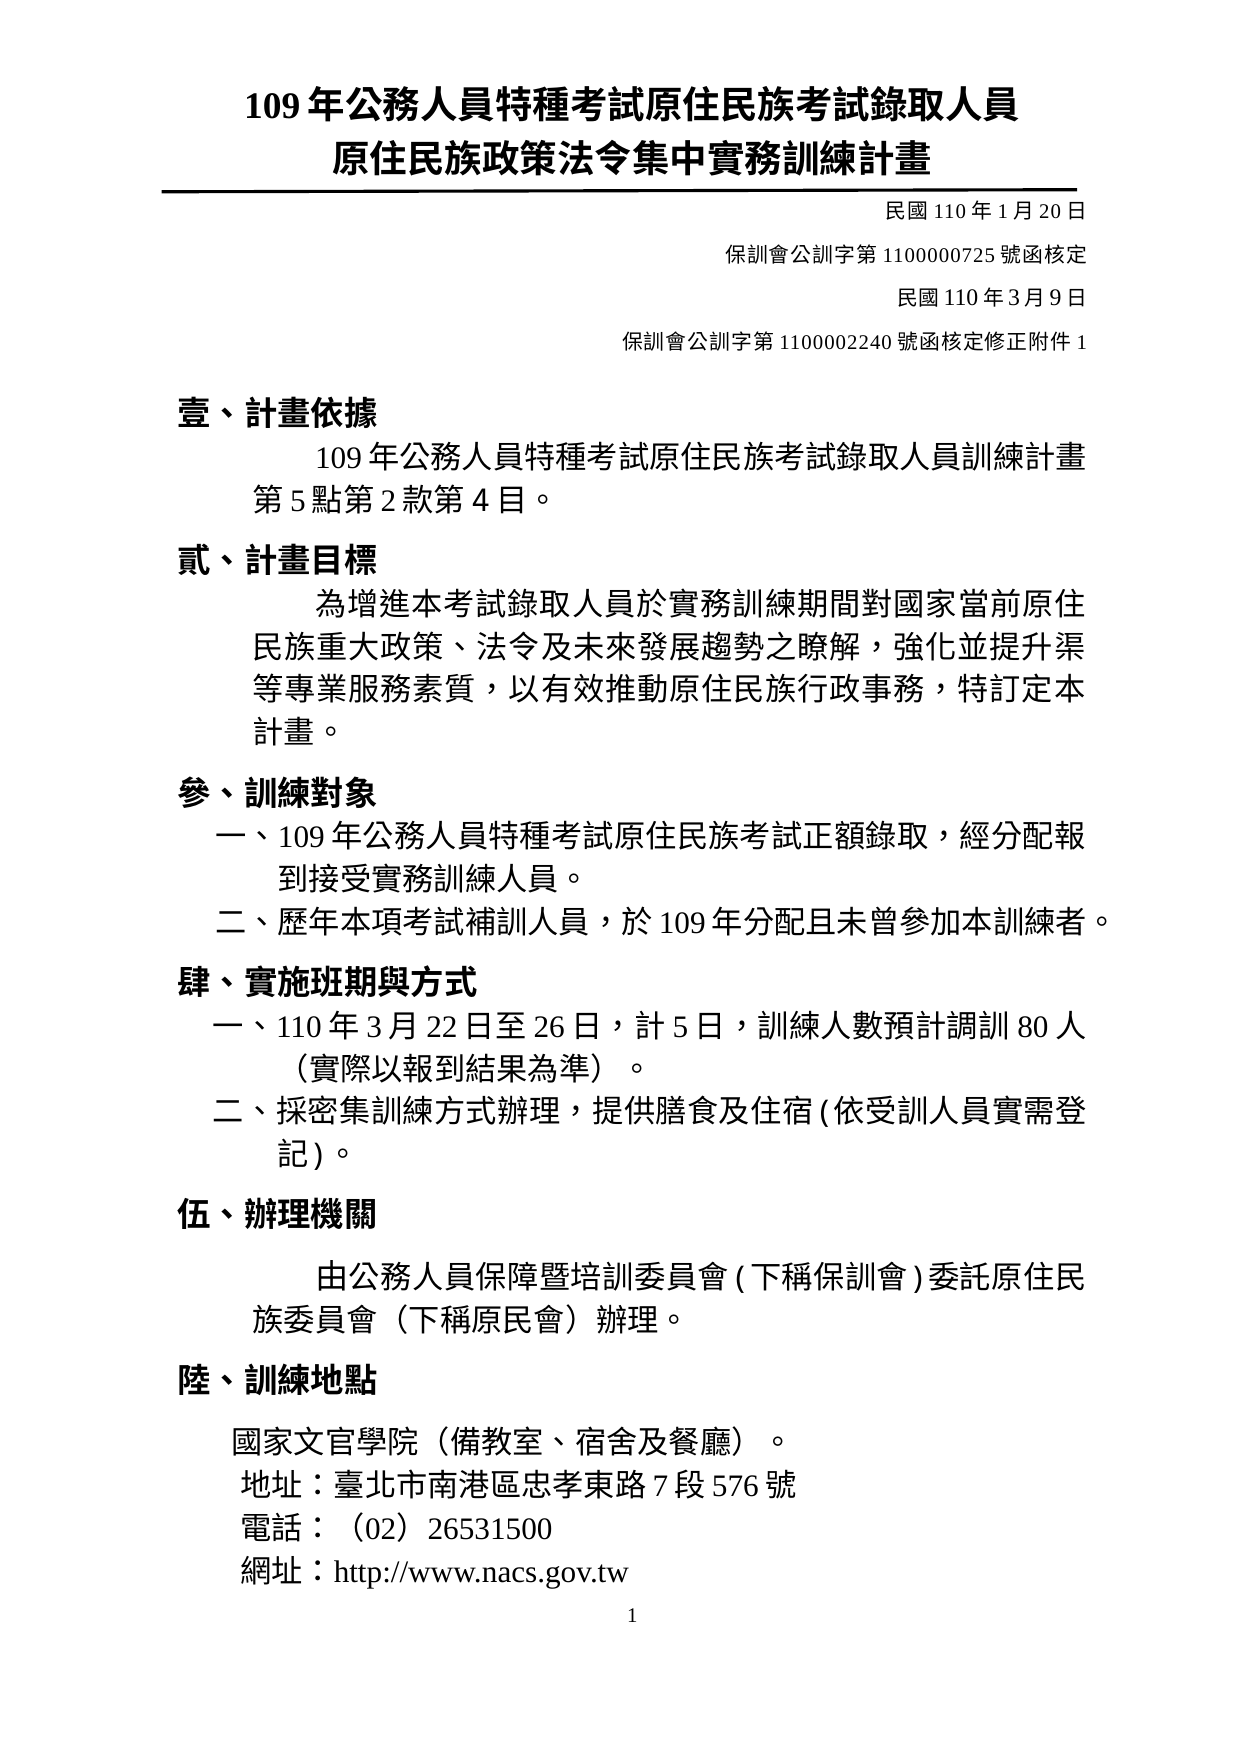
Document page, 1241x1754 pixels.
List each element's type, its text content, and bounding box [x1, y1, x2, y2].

text 國家文官學院（備教室、宿舍及餐廳）。 [223, 1420, 1087, 1462]
text 電話：（02）26531500 [240, 1505, 1087, 1548]
text 原住民族政策法令集中實務訓練計畫 [177, 129, 1087, 183]
text 109年公務人員特種考試原住民族考試錄取人員訓練計畫第5點第2款第4目。 [252, 434, 1087, 520]
text 地址：臺北市南港區忠孝東路7段576號 [240, 1462, 1087, 1505]
text 由公務人員保障暨培訓委員會(下稱保訓會)委託原住民族委員會（下稱原民會）辦理。 [252, 1254, 1087, 1339]
text 民國110年3月9日 [177, 271, 1087, 314]
text 貳、計畫目標 [177, 538, 1087, 581]
text 二、採密集訓練方式辦理，提供膳食及住宿(依受訓人員實需登記)。 [213, 1088, 1087, 1174]
text 一、110年3月22日至26日，計5日，訓練人數預計調訓80人（實際以報到結果為準）。 [213, 1003, 1087, 1088]
text 伍、辦理機關 [177, 1193, 1087, 1235]
text 為增進本考試錄取人員於實務訓練期間對國家當前原住民族重大政策、法令及未來發展趨勢之瞭解，強化並提升渠等專業服務素質，以有效推動原住民族行政事務，特訂定本計畫。 [252, 581, 1087, 752]
text 109年公務人員特種考試原住民族考試錄取人員 [177, 75, 1087, 129]
text 網址：http://www.nacs.gov.tw [240, 1548, 1087, 1591]
text 陸、訓練地點 [177, 1358, 1087, 1401]
text 保訓會公訓字第1100002240號函核定修正附件1 [177, 314, 1087, 358]
text 二、歷年本項考試補訓人員，於109年分配且未曾參加本訓練者。 [215, 899, 1087, 942]
text 壹、計畫依據 [177, 392, 1087, 434]
text 肆、實施班期與方式 [177, 960, 1087, 1003]
text 參、訓練對象 [177, 771, 1087, 813]
text 一、109年公務人員特種考試原住民族考試正額錄取，經分配報到接受實務訓練人員。 [215, 813, 1087, 899]
text 保訓會公訓字第1100000725號函核定 [177, 227, 1087, 271]
text 民國110年1月20日 [177, 183, 1087, 227]
